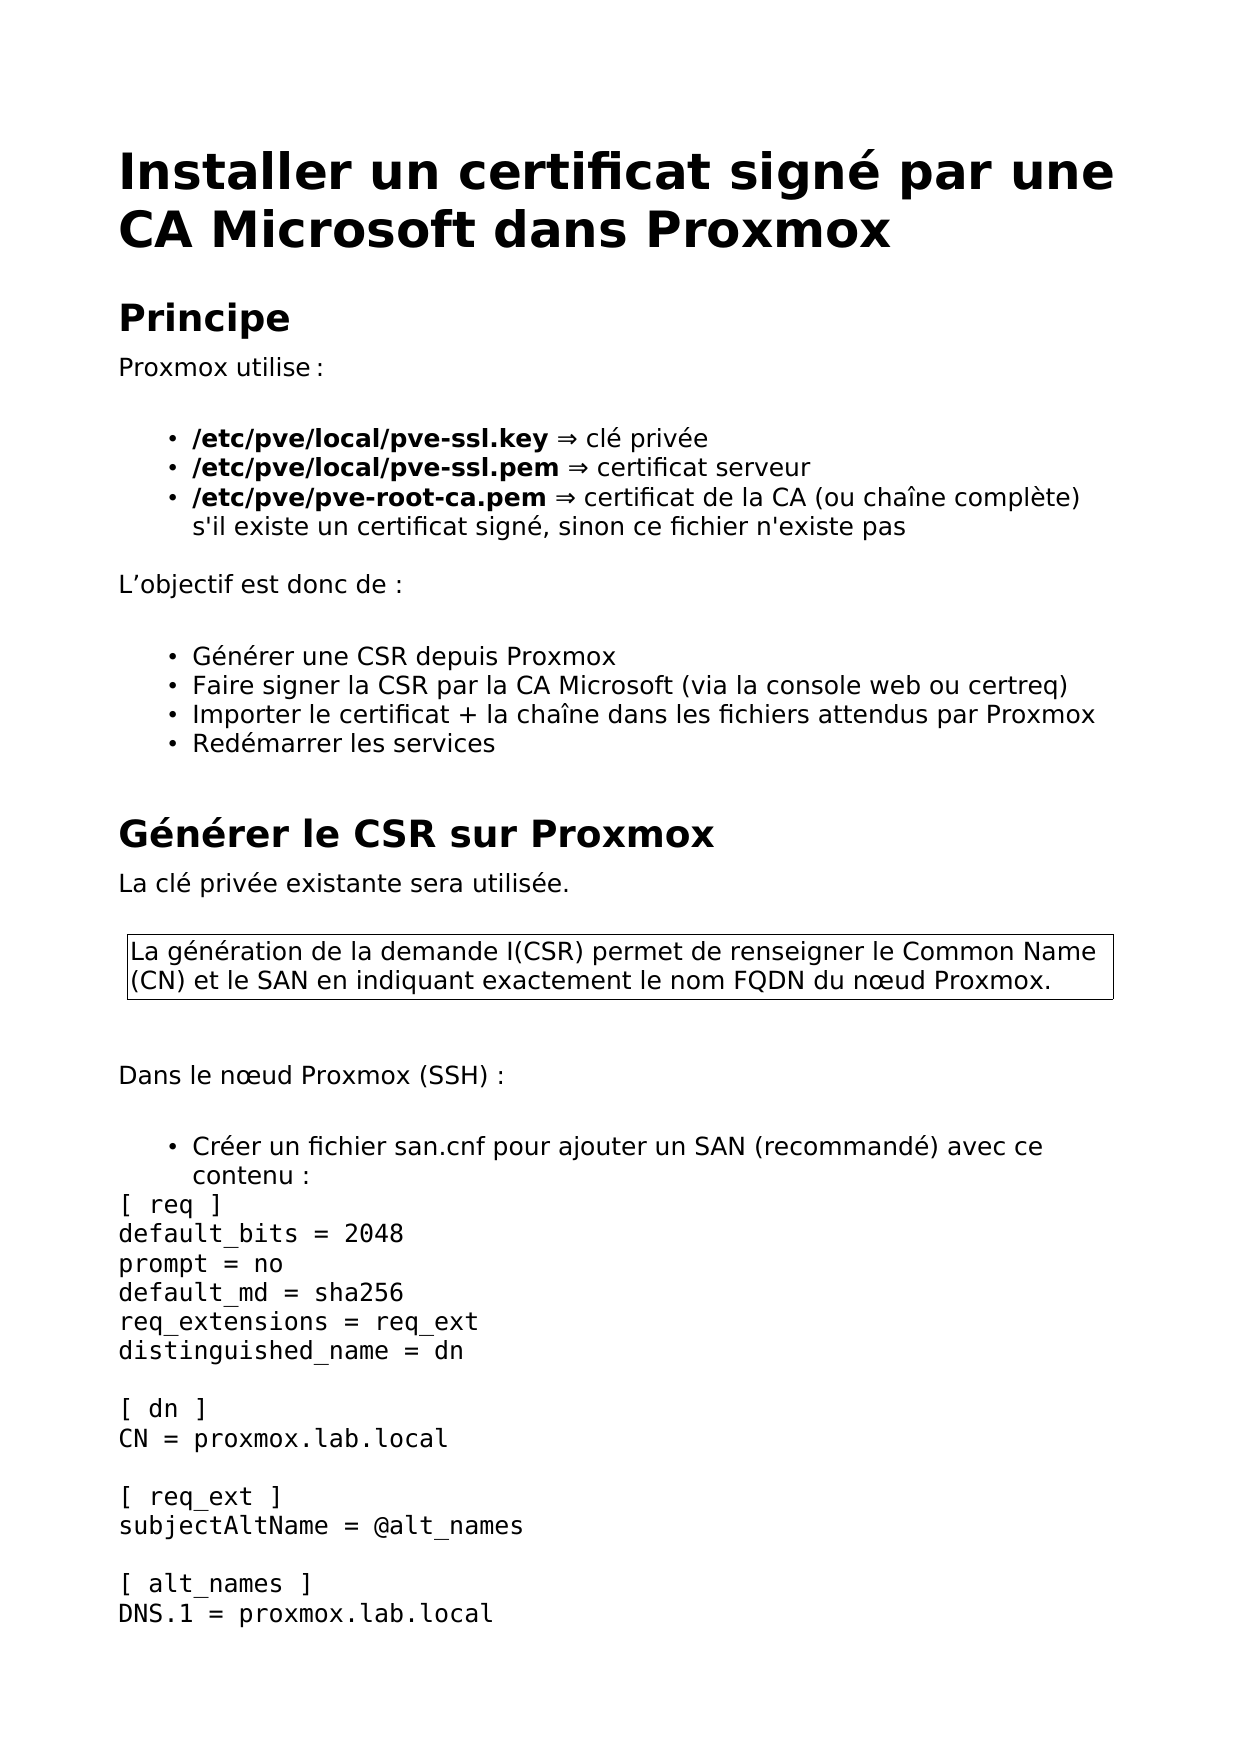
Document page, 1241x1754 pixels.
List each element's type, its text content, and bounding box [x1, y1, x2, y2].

list Faire signer la CSR par la CA Microsoft (via la console web ou certreq) [177, 671, 1122, 700]
subtitle Principe [118, 297, 1122, 341]
text Proxmox utilise : [118, 353, 1122, 382]
table_header La génération de la demande I(CSR) permet de renseigner le Common Name (CN) et le SAN en indiquant exactement le nom FQDN du nœud Proxmox. [128, 935, 1113, 998]
text L’objectif est donc de : [118, 571, 1122, 600]
list /etc/pve/local/pve-ssl.pem ⇒ certificat serveur [177, 453, 1122, 483]
list Créer un fichier san.cnf pour ajouter un SAN (recommandé) avec ce contenu : [177, 1132, 1122, 1191]
list /etc/pve/pve-root-ca.pem ⇒ certificat de la CA (ou chaîne complète) s'il existe un certificat signé, sinon ce fichier n'existe pas [177, 483, 1122, 541]
list Générer une CSR depuis Proxmox [177, 642, 1122, 671]
list Redémarrer les services [177, 729, 1122, 758]
list /etc/pve/local/pve-ssl.key ⇒ clé privée [177, 424, 1122, 453]
subtitle Générer le CSR sur Proxmox [118, 813, 1122, 856]
subtitle Installer un certificat signé par une CA Microsoft dans Proxmox [118, 143, 1122, 259]
text Dans le nœud Proxmox (SSH) : [118, 1061, 1122, 1090]
list Importer le certificat + la chaîne dans les fichiers attendus par Proxmox [177, 700, 1122, 729]
text La clé privée existante sera utilisée. [118, 869, 1122, 898]
text [ req ] default_bits = 2048 prompt = no default_md = sha256 req_extensions = req_ext distinguished_name = dn [ dn ] CN = proxmox.lab.local [ req_ext ] subjectAltName = @alt_names [ alt_names ] DNS.1 = proxmox.lab.local [118, 1191, 1122, 1628]
